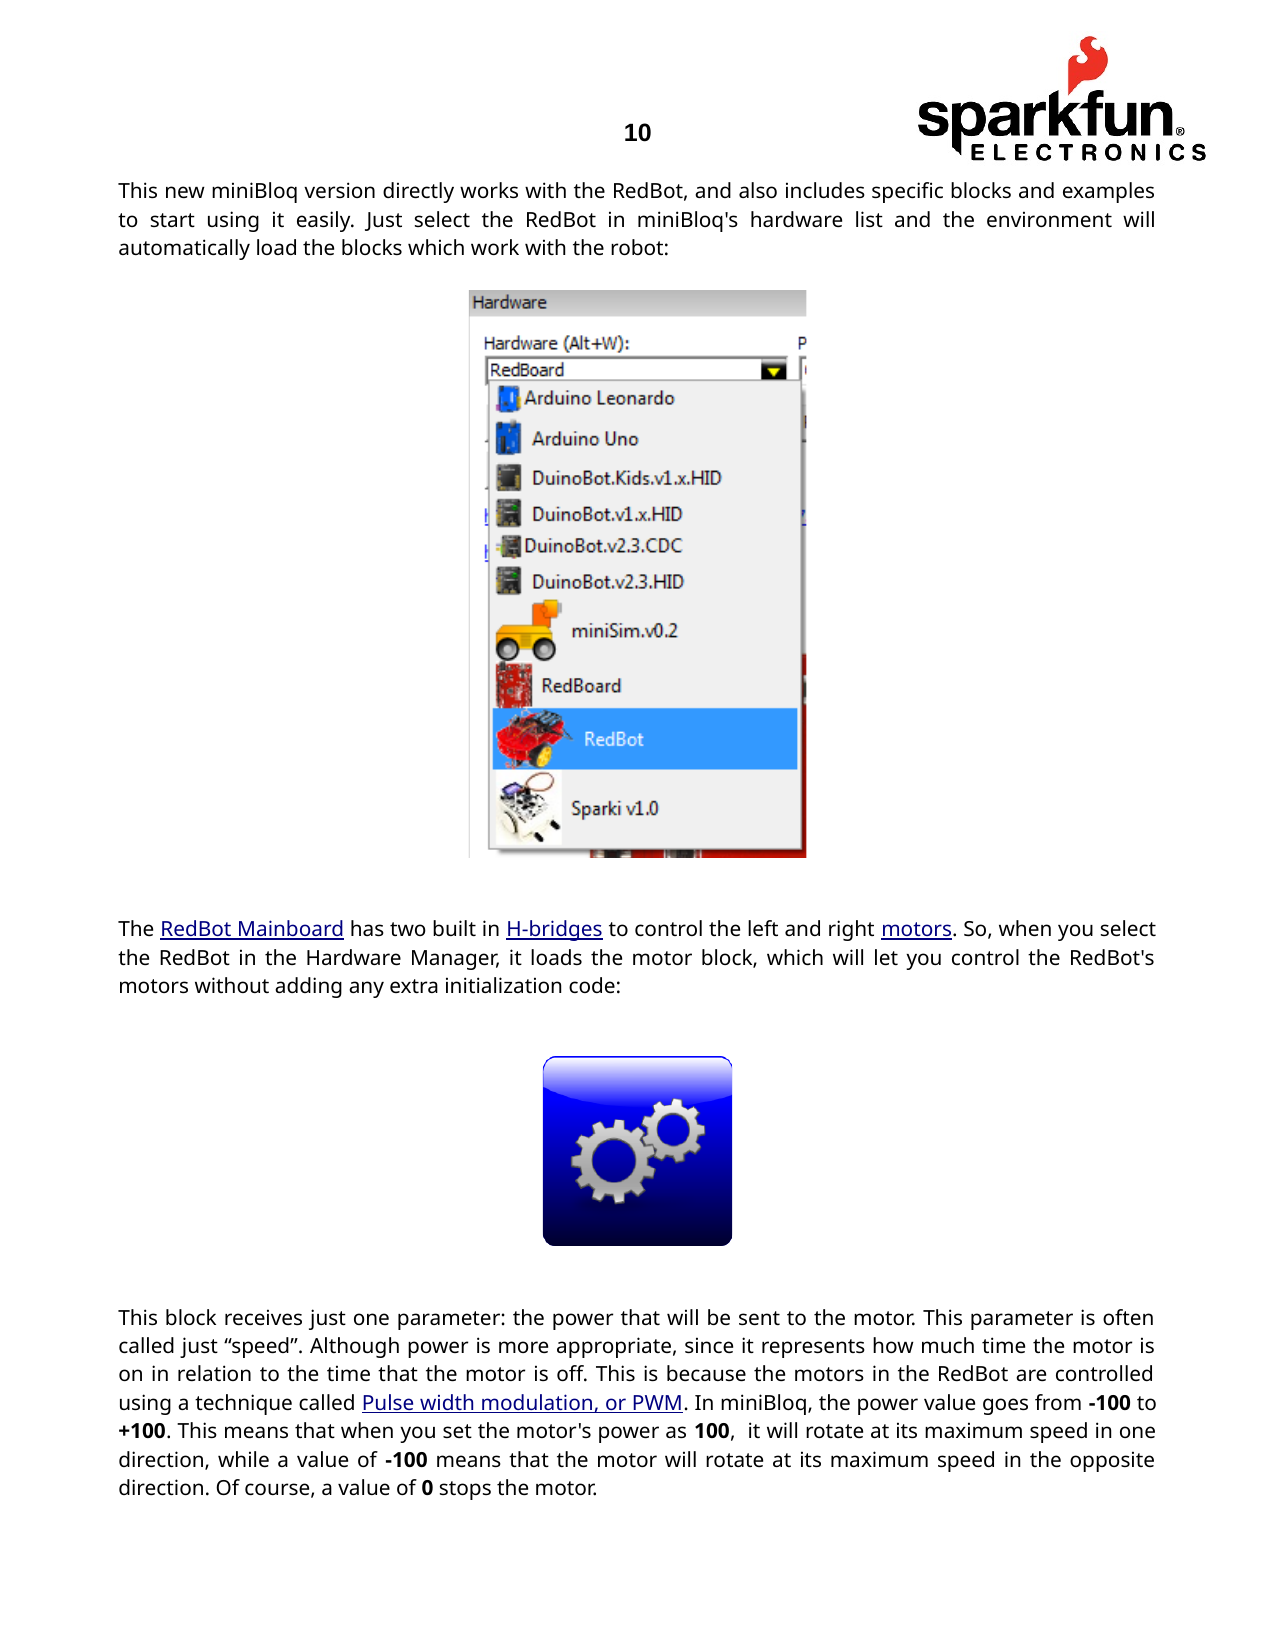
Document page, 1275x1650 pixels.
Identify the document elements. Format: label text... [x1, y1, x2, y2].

picture [542, 1056, 733, 1246]
text The RedBot Mainboard has two built in H-bridges to control the left and right motors. So, when you select the RedBot in the Hardware Manager, it loads the motor block, which will let you control the RedBot's motors without adding any extra initialization code: [118, 914, 1157, 999]
text This new miniBloq version directly works with the RedBot, and also includes specific blocks and examples to start using it easily. Just select the RedBot in miniBloq's hardware list and the environment will automatically load the blocks which work with the robot: [118, 176, 1157, 262]
picture [916, 31, 1213, 168]
text This block receives just one parameter: the power that will be sent to the motor. This parameter is often called just “speed”. Although power is more appropriate, since it represents how much time the motor is on in relation to the time that the motor is off. This is because the motors in the RedBot are controlled using a technique called Pulse width modulation, or PWM. In miniBloq, the power value goes from -100 to +100. This means that when you set the motor's power as 100, it will rotate at its maximum speed in one direction, while a value of -100 means that the motor will rotate at its maximum speed in the opposite direction. Of course, a value of 0 stops the motor. [118, 1303, 1157, 1502]
